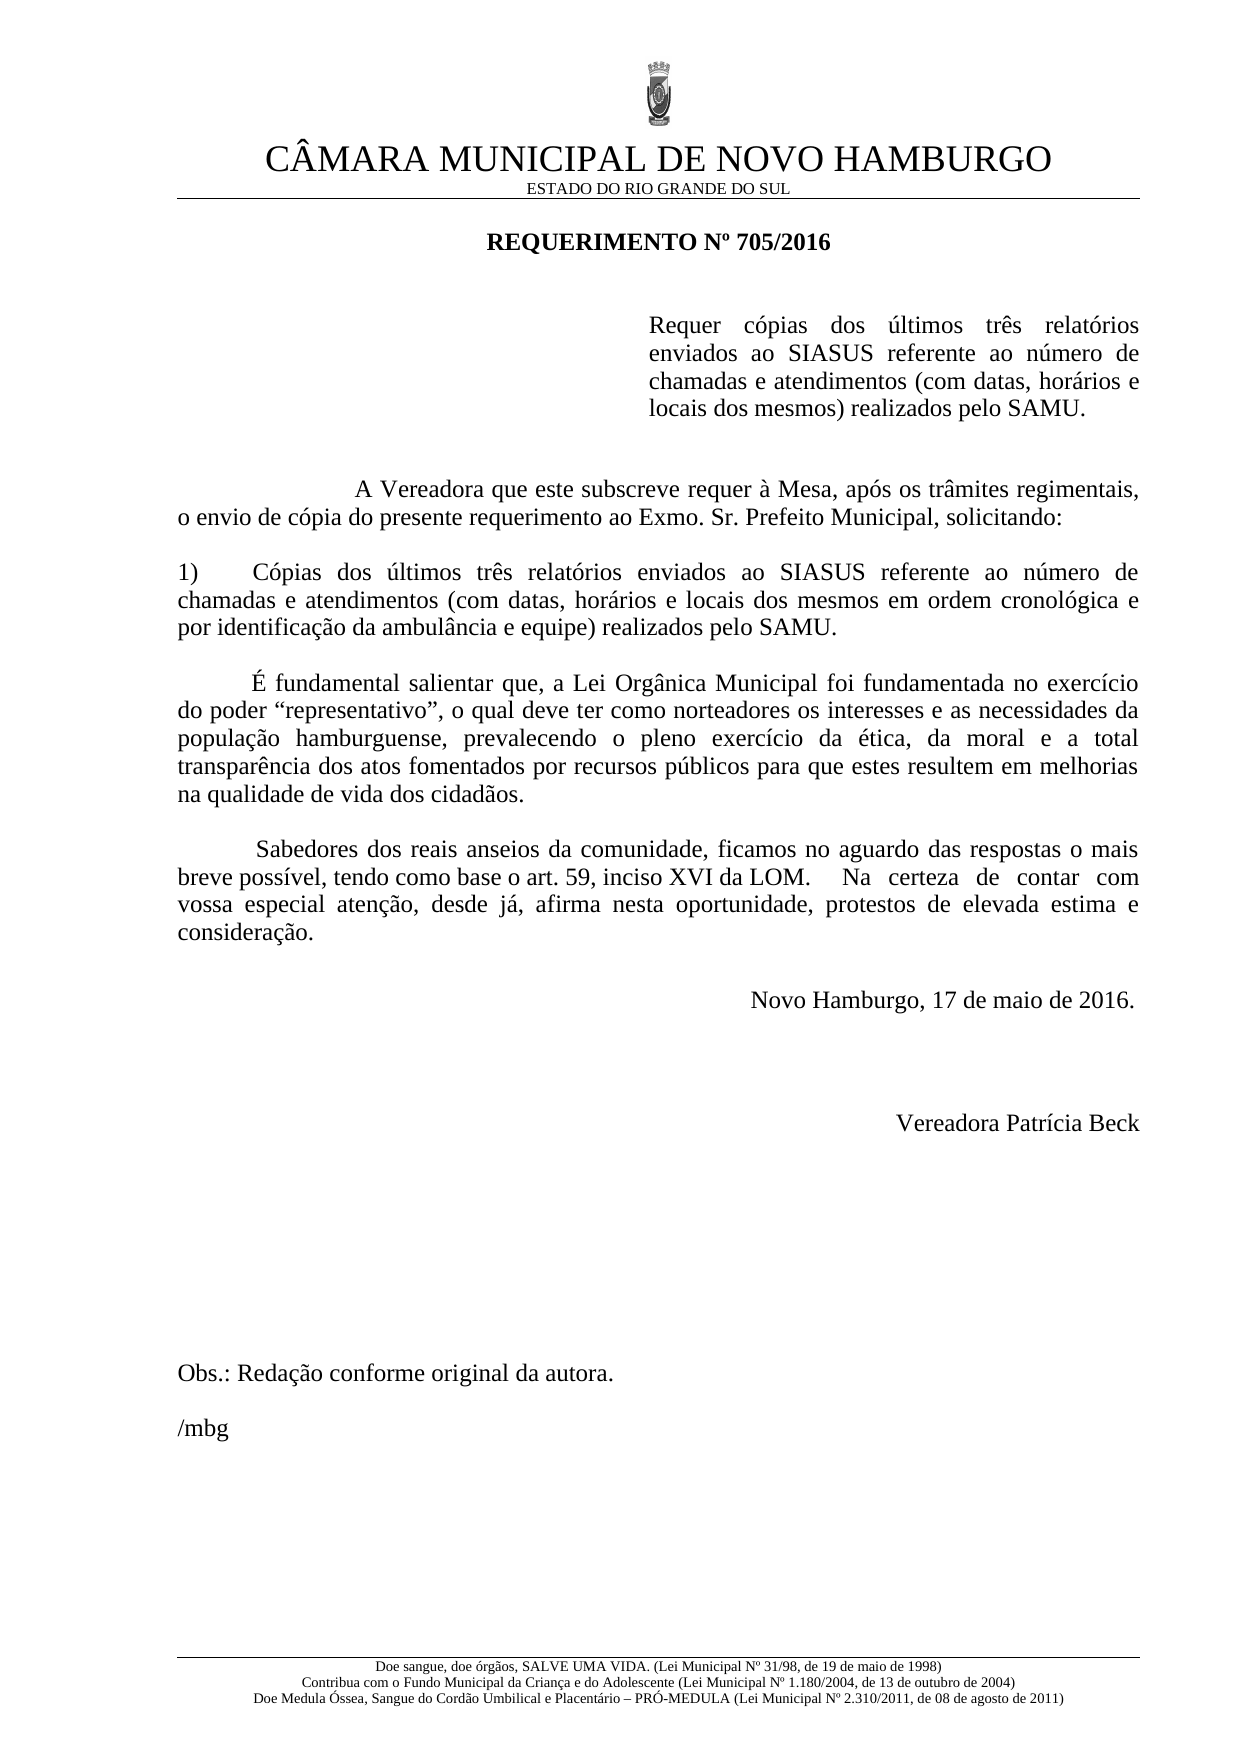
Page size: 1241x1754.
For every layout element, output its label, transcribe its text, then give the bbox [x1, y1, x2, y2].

list Cópias dos últimos três relatórios enviados ao SIASUS referente ao número de chamadas e atendimentos (com datas, horários e locais dos mesmos em ordem cronológica e por identificação da ambulância e equipe) realizados pelo SAMU. [177, 558, 1140, 641]
text Sabedores dos reais anseios da comunidade, ficamos no aguardo das respostas o mais breve possível, tendo como base o art. 59, inciso XVI da LOM. Na certeza de contar com vossa especial atenção, desde já, afirma nesta oportunidade, protestos de elevada estima e consideração. [177, 835, 1140, 946]
text Obs.: Redação conforme original da autora. [177, 1359, 1140, 1387]
text Novo Hamburgo, 17 de maio de 2016. [177, 986, 1140, 1014]
text A Vereadora que este subscreve requer à Mesa, após os trâmites regimentais, o envio de cópia do presente requerimento ao Exmo. Sr. Prefeito Municipal, solicitando: [177, 475, 1140, 530]
text /mbg [177, 1414, 1140, 1442]
text Requer cópias dos últimos três relatórios enviados ao SIASUS referente ao número de chamadas e atendimentos (com datas, horários e locais dos mesmos) realizados pelo SAMU. [649, 311, 1140, 422]
text REQUERIMENTO Nº 705/2016 [177, 228, 1140, 256]
text Vereadora Patrícia Beck [177, 1109, 1140, 1137]
text É fundamental salientar que, a Lei Orgânica Municipal foi fundamentada no exercício do poder “representativo”, o qual deve ter como norteadores os interesses e as necessidades da população hamburguense, prevalecendo o pleno exercício da ética, da moral e a total transparência dos atos fomentados por recursos públicos para que estes resultem em melhorias na qualidade de vida dos cidadãos. [177, 669, 1140, 807]
